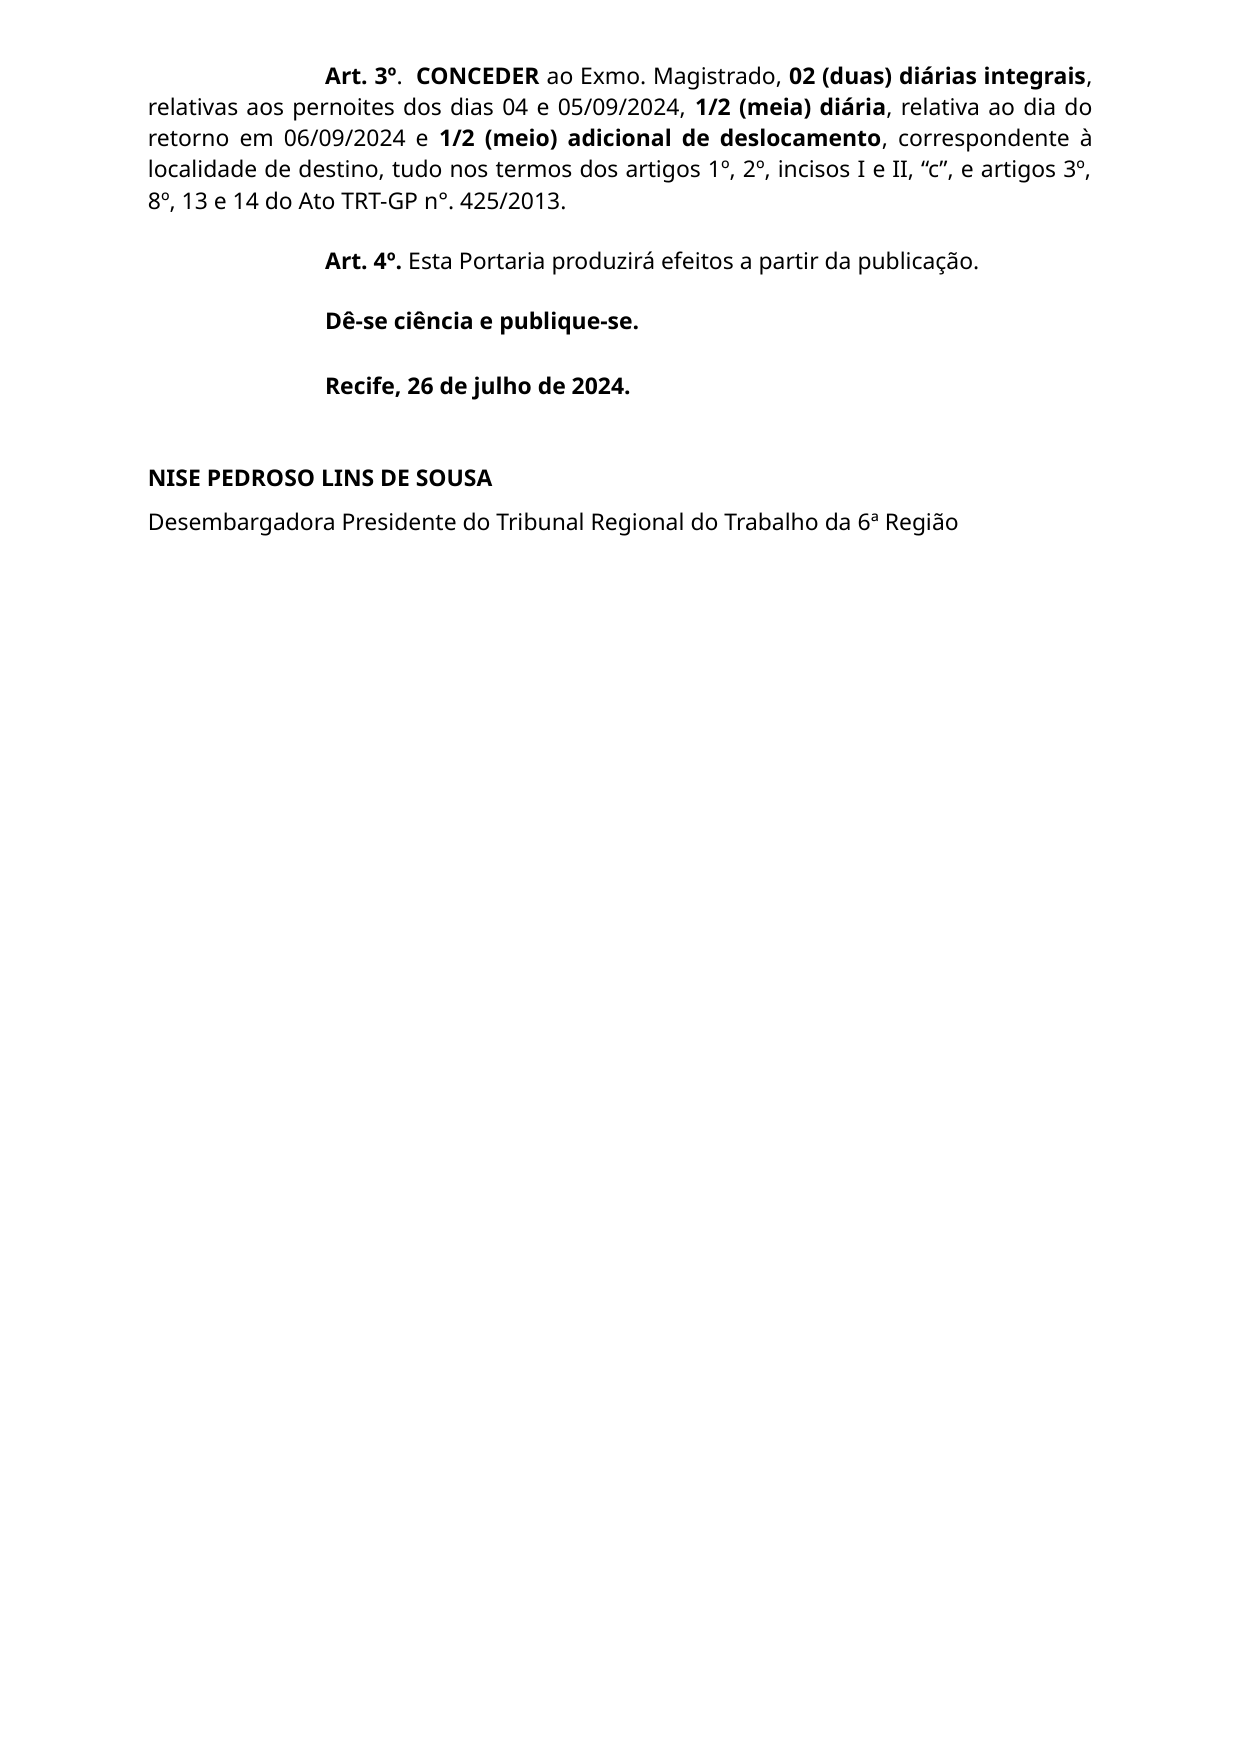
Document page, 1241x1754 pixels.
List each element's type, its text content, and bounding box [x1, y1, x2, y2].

text Recife, 26 de julho de 2024. [148, 370, 1092, 401]
text Desembargadora Presidente do Tribunal Regional do Trabalho da 6ª Região [148, 506, 1093, 537]
text Art. 4º. Esta Portaria produzirá efeitos a partir da publicação. [148, 244, 1092, 276]
text Dê-se ciência e publique-se. [148, 305, 1092, 336]
text Art. 3º. CONCEDER ao Exmo. Magistrado, 02 (duas) diárias integrais, relativas aos pernoites dos dias 04 e 05/09/2024, 1/2 (meia) diária, relativa ao dia do retorno em 06/09/2024 e 1/2 (meio) adicional de deslocamento, correspondente à localidade de destino, tudo nos termos dos artigos 1º, 2º, incisos I e II, “c”, e artigos 3º, 8º, 13 e 14 do Ato TRT-GP n°. 425/2013. [148, 59, 1093, 215]
text NISE PEDROSO LINS DE SOUSA [148, 462, 1093, 493]
